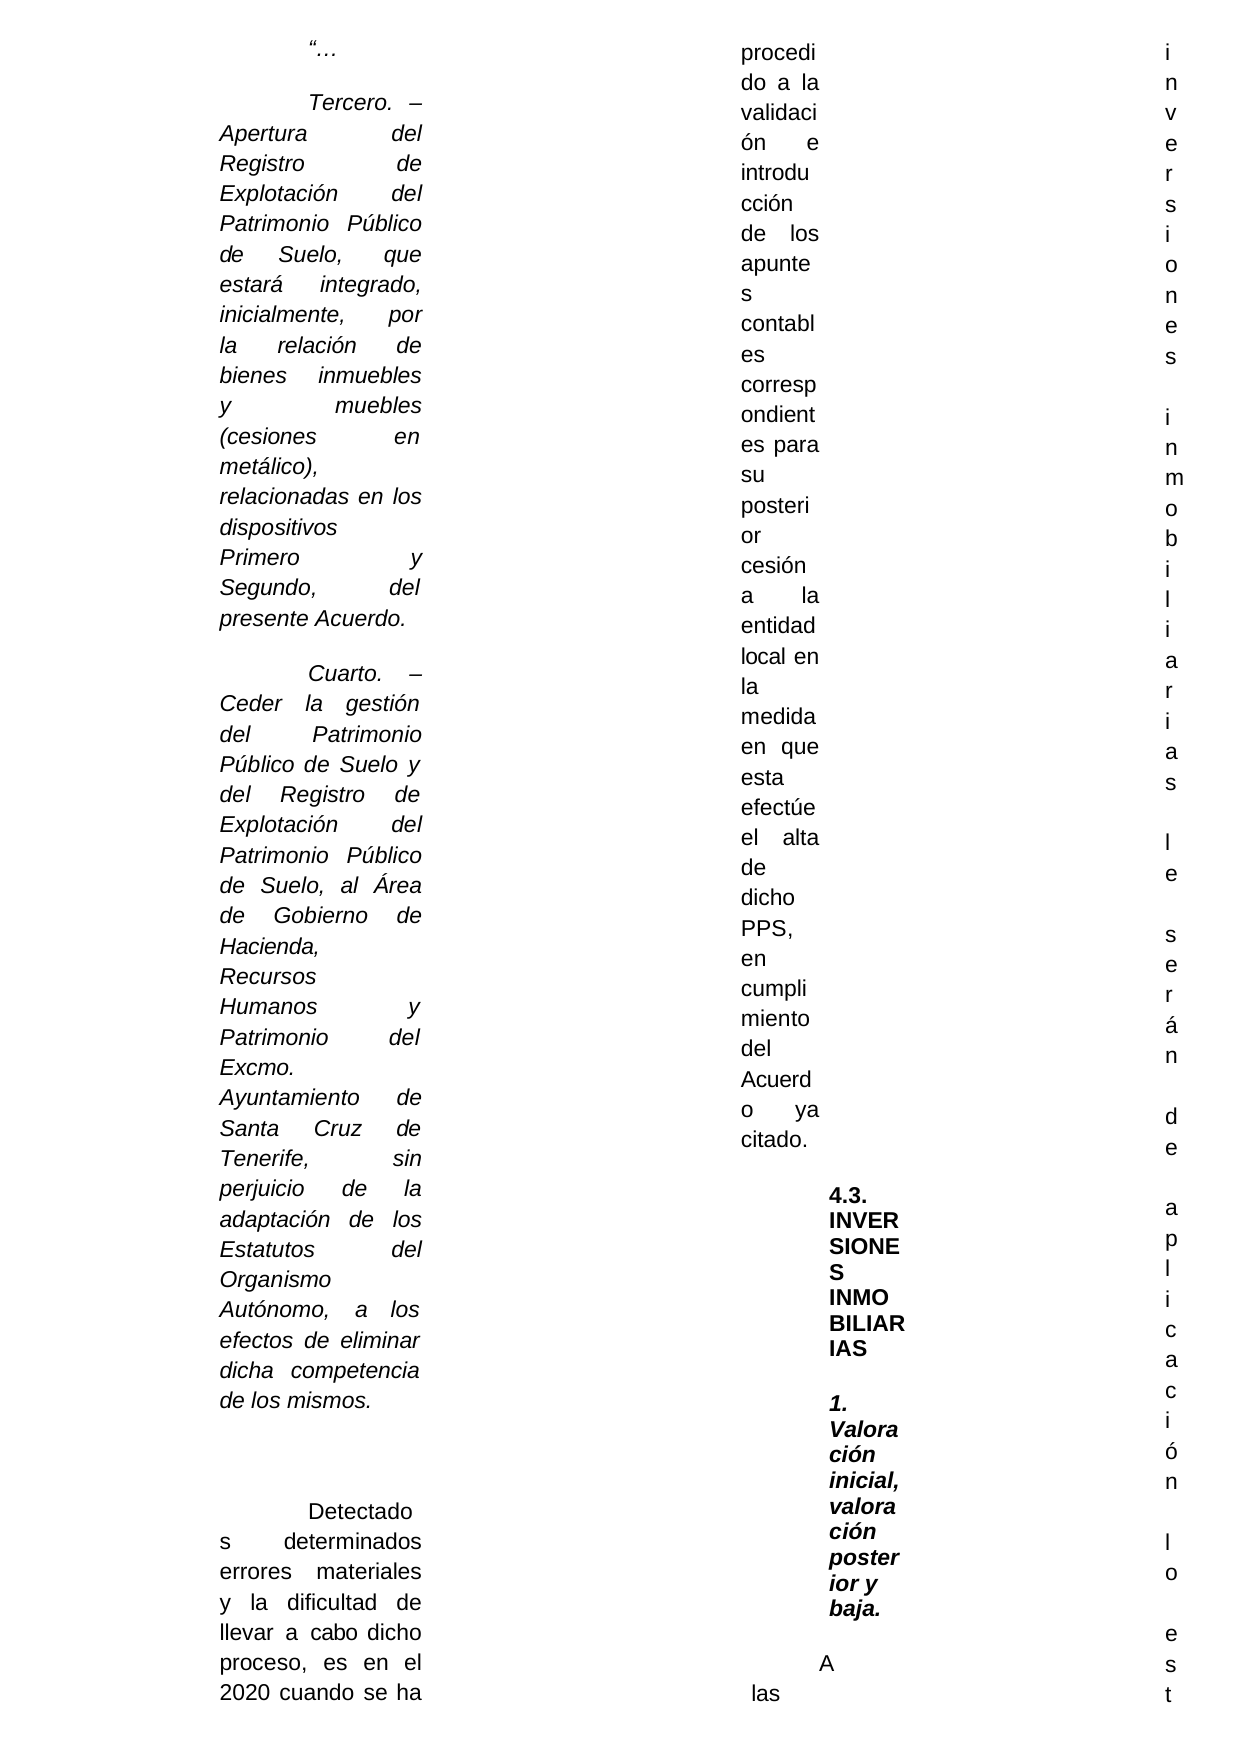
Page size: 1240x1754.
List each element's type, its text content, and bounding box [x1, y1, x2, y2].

text Detectados determinados errores materiales y la dificultad de llevar a cabo dicho proceso, es en el 2020 cuando se ha [219, 1495, 422, 1707]
text 1. Valoración inicial, valoración posterior y baja. [829, 1391, 906, 1622]
text 4.3. INVERSIONES INMOBILIARIAS [829, 1183, 906, 1362]
text Tercero. – Apertura del Registro de Explotación del Patrimonio Público de Suelo, que estará integrado, inicialmente, por la relación de bienes inmuebles y muebles (cesiones en metálico), relacionadas en los dispositivos Primero y Segundo, del presente Acuerdo. [219, 86, 422, 632]
text …” [506, 1444, 541, 1470]
text procedido a la validación e introducción de los apuntes contables correspondientes para su posterior cesión a la entidad local en la medida en que esta efectúe el alta de dicho PPS, en cumplimiento del Acuerdo ya citado. [741, 36, 819, 1153]
text “… [308, 36, 508, 61]
text A las inversiones inmobiliarias le serán de aplicación lo establecido en la norma de reconocimiento y valoración 1 “Inmovilizado material”. [741, 1647, 819, 1708]
text Cuarto. – Ceder la gestión del Patrimonio Público de Suelo y del Registro de Explotación del Patrimonio Público de Suelo, al Área de Gobierno de Hacienda, Recursos Humanos y Patrimonio del Excmo. Ayuntamiento de Santa Cruz de Tenerife, sin perjuicio de la adaptación de los Estatutos del Organismo Autónomo, a los efectos de eliminar dicha competencia de los mismos. [219, 657, 422, 1415]
